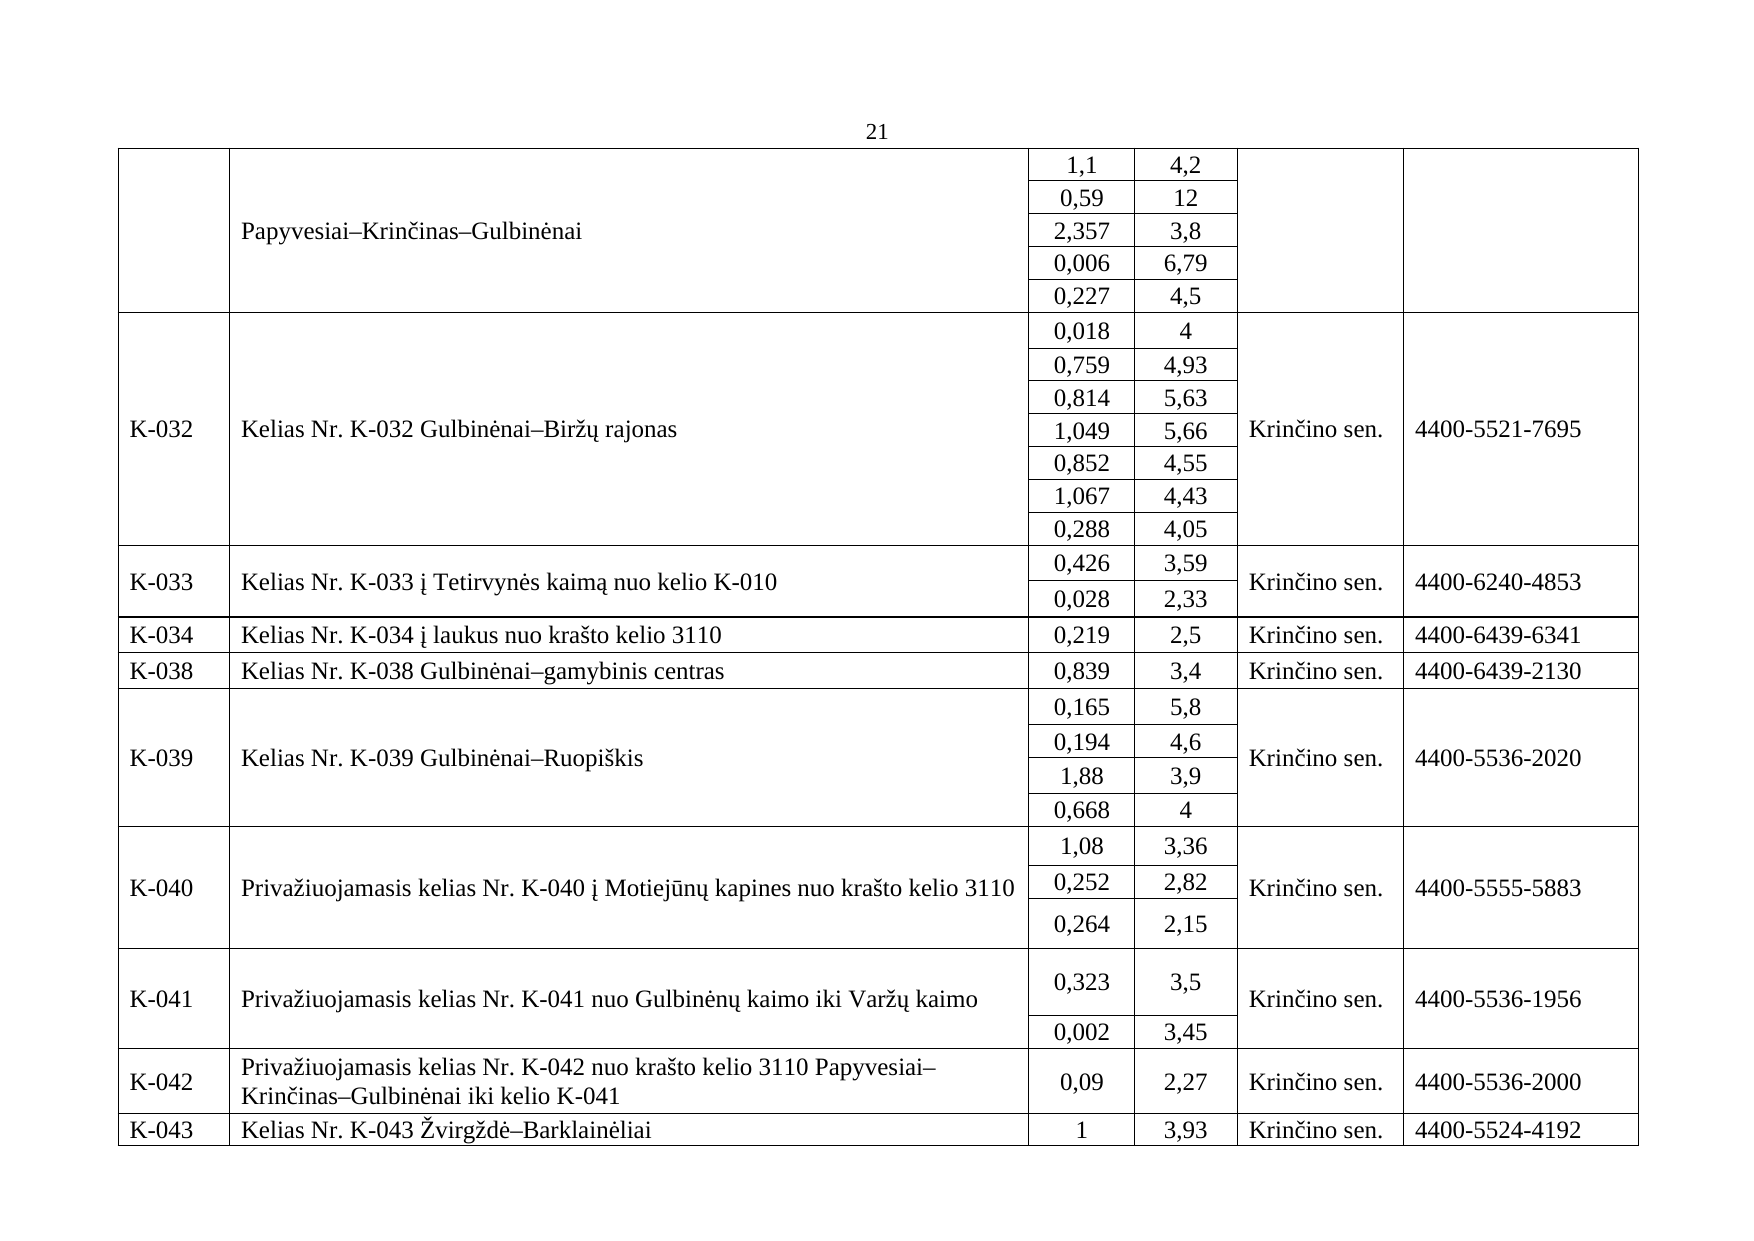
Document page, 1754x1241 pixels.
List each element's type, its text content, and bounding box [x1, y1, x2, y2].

table_cell 0,264 [1029, 899, 1134, 948]
table_cell Krinčino sen. [1238, 653, 1403, 688]
table_cell Krinčino sen. [1238, 546, 1403, 616]
table_cell Kelias Nr. K-034 į laukus nuo krašto kelio 3110 [230, 618, 1028, 652]
table_cell 0,759 [1029, 349, 1134, 380]
table_cell 5,66 [1135, 414, 1237, 446]
table_cell 0,09 [1029, 1049, 1134, 1113]
table_cell Kelias Nr. K-033 į Tetirvynės kaimą nuo kelio K-010 [230, 546, 1028, 616]
table_cell Kelias Nr. K-039 Gulbinėnai–Ruopiškis [230, 689, 1028, 826]
table_cell 3,93 [1135, 1114, 1237, 1144]
table_cell 0,018 [1029, 313, 1134, 348]
table_cell 2,27 [1135, 1049, 1237, 1113]
table_cell 3,59 [1135, 546, 1237, 580]
table_cell 4,6 [1135, 725, 1237, 757]
table_cell 3,9 [1135, 758, 1237, 793]
table_cell 1,1 [1029, 149, 1134, 180]
table_cell 0,227 [1029, 280, 1134, 312]
table_cell 4400-6240-4853 [1404, 546, 1638, 616]
table_cell 4400-5536-1956 [1404, 949, 1638, 1048]
table_cell 1,049 [1029, 414, 1134, 446]
table_cell 0,006 [1029, 247, 1134, 279]
table_cell Privažiuojamasis kelias Nr. K-042 nuo krašto kelio 3110 Papyvesiai–Krinčinas–Gulbinėnai iki kelio K-041 [230, 1049, 1028, 1113]
table_cell K-032 [119, 313, 229, 544]
table_cell K-040 [119, 827, 229, 948]
table_cell 0,165 [1029, 689, 1134, 724]
table_cell 3,4 [1135, 653, 1237, 688]
table_cell K-034 [119, 618, 229, 652]
table_cell 4400-6439-6341 [1404, 618, 1638, 652]
table_cell K-043 [119, 1114, 229, 1144]
table_cell 3,36 [1135, 827, 1237, 865]
table_cell 0,59 [1029, 181, 1134, 213]
table_cell 4400-5536-2000 [1404, 1049, 1638, 1113]
table_cell 0,252 [1029, 866, 1134, 898]
table_cell 4400-5521-7695 [1404, 313, 1638, 544]
table_cell 3,8 [1135, 214, 1237, 246]
table_cell 2,33 [1135, 581, 1237, 616]
table_cell Krinčino sen. [1238, 827, 1403, 948]
table_cell 0,219 [1029, 618, 1134, 652]
table_cell Privažiuojamasis kelias Nr. K-041 nuo Gulbinėnų kaimo iki Varžų kaimo [230, 949, 1028, 1048]
table_cell 0,323 [1029, 949, 1134, 1015]
table_cell 0,852 [1029, 447, 1134, 479]
table_cell 4 [1135, 313, 1237, 348]
table_cell 2,82 [1135, 866, 1237, 898]
table_cell 1,067 [1029, 480, 1134, 512]
table_cell K-033 [119, 546, 229, 616]
table_cell 0,426 [1029, 546, 1134, 580]
table_cell K-042 [119, 1049, 229, 1113]
table_cell 1 [1029, 1114, 1134, 1144]
table_cell 6,79 [1135, 247, 1237, 279]
table_cell 4,05 [1135, 513, 1237, 544]
table_cell 2,357 [1029, 214, 1134, 246]
table_cell Privažiuojamasis kelias Nr. K-040 į Motiejūnų kapines nuo krašto kelio 3110 [230, 827, 1028, 948]
table_cell 1,08 [1029, 827, 1134, 865]
table_cell 4,93 [1135, 349, 1237, 380]
table_cell 2,5 [1135, 618, 1237, 652]
table_cell 4,43 [1135, 480, 1237, 512]
table_cell 4400-5555-5883 [1404, 827, 1638, 948]
table_cell 12 [1135, 181, 1237, 213]
table_cell 4400-6439-2130 [1404, 653, 1638, 688]
table_cell 0,839 [1029, 653, 1134, 688]
table_cell 0,288 [1029, 513, 1134, 544]
table_cell 0,028 [1029, 581, 1134, 616]
table_cell 4,55 [1135, 447, 1237, 479]
table_cell 3,5 [1135, 949, 1237, 1015]
table_cell 5,8 [1135, 689, 1237, 724]
table_cell 5,63 [1135, 381, 1237, 413]
table_cell Krinčino sen. [1238, 689, 1403, 826]
table_cell Krinčino sen. [1238, 1114, 1403, 1144]
table_cell Kelias Nr. K-032 Gulbinėnai–Biržų rajonas [230, 313, 1028, 544]
table_cell 0,002 [1029, 1016, 1134, 1048]
table_cell [1238, 149, 1403, 312]
table_cell K-038 [119, 653, 229, 688]
table_cell 2,15 [1135, 899, 1237, 948]
table_cell K-041 [119, 949, 229, 1048]
table_cell Kelias Nr. K-043 Žvirgždė–Barklainėliai [230, 1114, 1028, 1144]
table_cell 4,2 [1135, 149, 1237, 180]
table_cell 1,88 [1029, 758, 1134, 793]
table_cell [1404, 149, 1638, 312]
table_cell 0,814 [1029, 381, 1134, 413]
table_cell Krinčino sen. [1238, 949, 1403, 1048]
table_cell 0,668 [1029, 794, 1134, 826]
table_cell K-039 [119, 689, 229, 826]
table_cell 4400-5524-4192 [1404, 1114, 1638, 1144]
table_cell Papyvesiai–Krinčinas–Gulbinėnai [230, 149, 1028, 312]
table_cell Kelias Nr. K-038 Gulbinėnai–gamybinis centras [230, 653, 1028, 688]
table_cell 0,194 [1029, 725, 1134, 757]
table_cell Krinčino sen. [1238, 1049, 1403, 1113]
table_cell Krinčino sen. [1238, 618, 1403, 652]
table_cell 4400-5536-2020 [1404, 689, 1638, 826]
table_cell 4,5 [1135, 280, 1237, 312]
table_cell Krinčino sen. [1238, 313, 1403, 544]
table_cell 4 [1135, 794, 1237, 826]
table_cell 3,45 [1135, 1016, 1237, 1048]
table_cell [119, 149, 229, 312]
